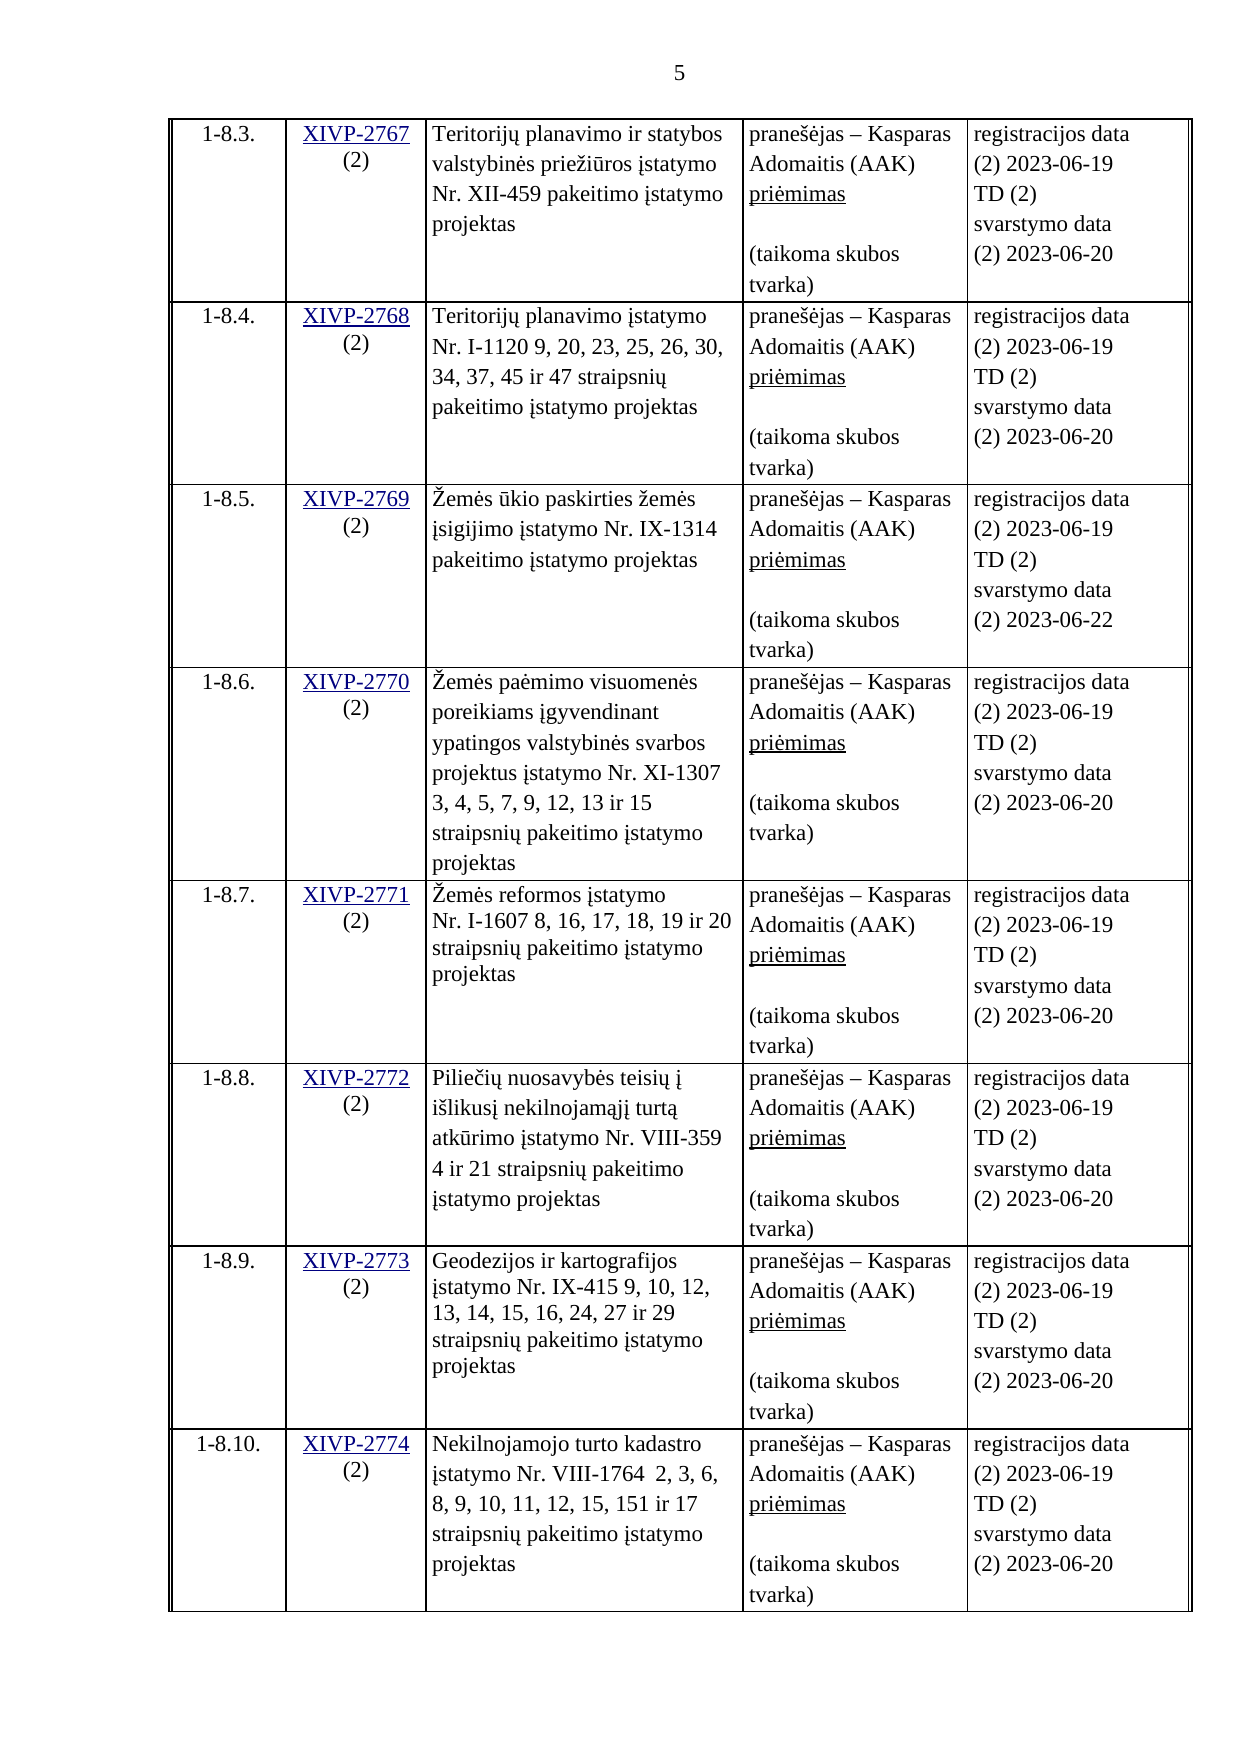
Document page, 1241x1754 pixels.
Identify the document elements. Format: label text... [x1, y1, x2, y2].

table_cell registracijos data (2) 2023-06-19 TD (2) svarstymo data (2) 2023-06-20 [968, 1064, 1188, 1245]
table_cell XIVP-2772 (2) [287, 1064, 425, 1245]
table_cell XIVP-2774 (2) [287, 1430, 425, 1611]
table_cell Geodezijos ir kartografijos įstatymo Nr. IX-415 9, 10, 12, 13, 14, 15, 16, 24, 27 ir 29 straipsnių pakeitimo įstatymo projektas [427, 1247, 742, 1428]
table_cell registracijos data (2) 2023-06-19 TD (2) svarstymo data (2) 2023-06-20 [968, 303, 1188, 484]
table_cell pranešėjas – Kasparas Adomaitis (AAK) priėmimas (taikoma skubos tvarka) [744, 120, 967, 301]
table_cell 1-8.9. [173, 1247, 285, 1428]
table_cell pranešėjas – Kasparas Adomaitis (AAK) priėmimas (taikoma skubos tvarka) [744, 1247, 967, 1428]
table_cell pranešėjas – Kasparas Adomaitis (AAK) priėmimas (taikoma skubos tvarka) [744, 485, 967, 667]
table_cell XIVP-2769 (2) [287, 485, 425, 667]
table_cell registracijos data (2) 2023-06-19 TD (2) svarstymo data (2) 2023-06-20 [968, 881, 1188, 1062]
table_cell 1-8.10. [173, 1430, 285, 1611]
table_cell 1-8.8. [173, 1064, 285, 1245]
table_cell Žemės reformos įstatymo Nr. I-1607 8, 16, 17, 18, 19 ir 20 straipsnių pakeitimo įstatymo projektas [427, 881, 742, 1062]
table_cell 1-8.3. [173, 120, 285, 301]
table_cell XIVP-2768 (2) [287, 303, 425, 484]
table_cell pranešėjas – Kasparas Adomaitis (AAK) priėmimas (taikoma skubos tvarka) [744, 1064, 967, 1245]
table_cell [1193, 667, 1240, 879]
table_cell 1-8.4. [173, 303, 285, 484]
table_cell registracijos data (2) 2023-06-19 TD (2) svarstymo data (2) 2023-06-20 [968, 668, 1188, 879]
table_cell XIVP-2773 (2) [287, 1247, 425, 1428]
table_cell registracijos data (2) 2023-06-19 TD (2) svarstymo data (2) 2023-06-20 [968, 120, 1188, 301]
table_cell 1-8.6. [173, 668, 285, 879]
table_cell registracijos data (2) 2023-06-19 TD (2) svarstymo data (2) 2023-06-22 [968, 485, 1188, 667]
table_cell XIVP-2770 (2) [287, 668, 425, 879]
table_cell pranešėjas – Kasparas Adomaitis (AAK) priėmimas (taikoma skubos tvarka) [744, 303, 967, 484]
table_cell XIVP-2771 (2) [287, 881, 425, 1062]
table_cell [1193, 484, 1240, 667]
table_cell [1193, 301, 1240, 484]
table_cell [1193, 880, 1240, 1062]
table_cell Piliečių nuosavybės teisių į išlikusį nekilnojamąjį turtą atkūrimo įstatymo Nr. VIII-359 4 ir 21 straipsnių pakeitimo įstatymo projektas [427, 1064, 742, 1245]
table_cell registracijos data (2) 2023-06-19 TD (2) svarstymo data (2) 2023-06-20 [968, 1430, 1188, 1611]
table_cell XIVP-2767 (2) [287, 120, 425, 301]
table_cell [1193, 1063, 1240, 1245]
table_cell 1-8.5. [173, 485, 285, 667]
table_cell [1193, 1245, 1240, 1428]
table_cell [1193, 1428, 1240, 1611]
table_cell pranešėjas – Kasparas Adomaitis (AAK) priėmimas (taikoma skubos tvarka) [744, 881, 967, 1062]
table_cell Žemės ūkio paskirties žemės įsigijimo įstatymo Nr. IX-1314 pakeitimo įstatymo projektas [427, 485, 742, 667]
table_cell Teritorijų planavimo ir statybos valstybinės priežiūros įstatymo Nr. XII-459 pakeitimo įstatymo projektas [427, 120, 742, 301]
table_cell Žemės paėmimo visuomenės poreikiams įgyvendinant ypatingos valstybinės svarbos projektus įstatymo Nr. XI-1307 3, 4, 5, 7, 9, 12, 13 ir 15 straipsnių pakeitimo įstatymo projektas [427, 668, 742, 879]
table_cell pranešėjas – Kasparas Adomaitis (AAK) priėmimas (taikoma skubos tvarka) [744, 668, 967, 879]
table_cell registracijos data (2) 2023-06-19 TD (2) svarstymo data (2) 2023-06-20 [968, 1247, 1188, 1428]
table_cell 1-8.7. [173, 881, 285, 1062]
table_cell Nekilnojamojo turto kadastro įstatymo Nr. VIII-1764 2, 3, 6, 8, 9, 10, 11, 12, 15, 151 ir 17 straipsnių pakeitimo įstatymo projektas [427, 1430, 742, 1611]
table_cell [1193, 118, 1240, 301]
table_cell pranešėjas – Kasparas Adomaitis (AAK) priėmimas (taikoma skubos tvarka) [744, 1430, 967, 1611]
table_cell Teritorijų planavimo įstatymo Nr. I-1120 9, 20, 23, 25, 26, 30, 34, 37, 45 ir 47 straipsnių pakeitimo įstatymo projektas [427, 303, 742, 484]
